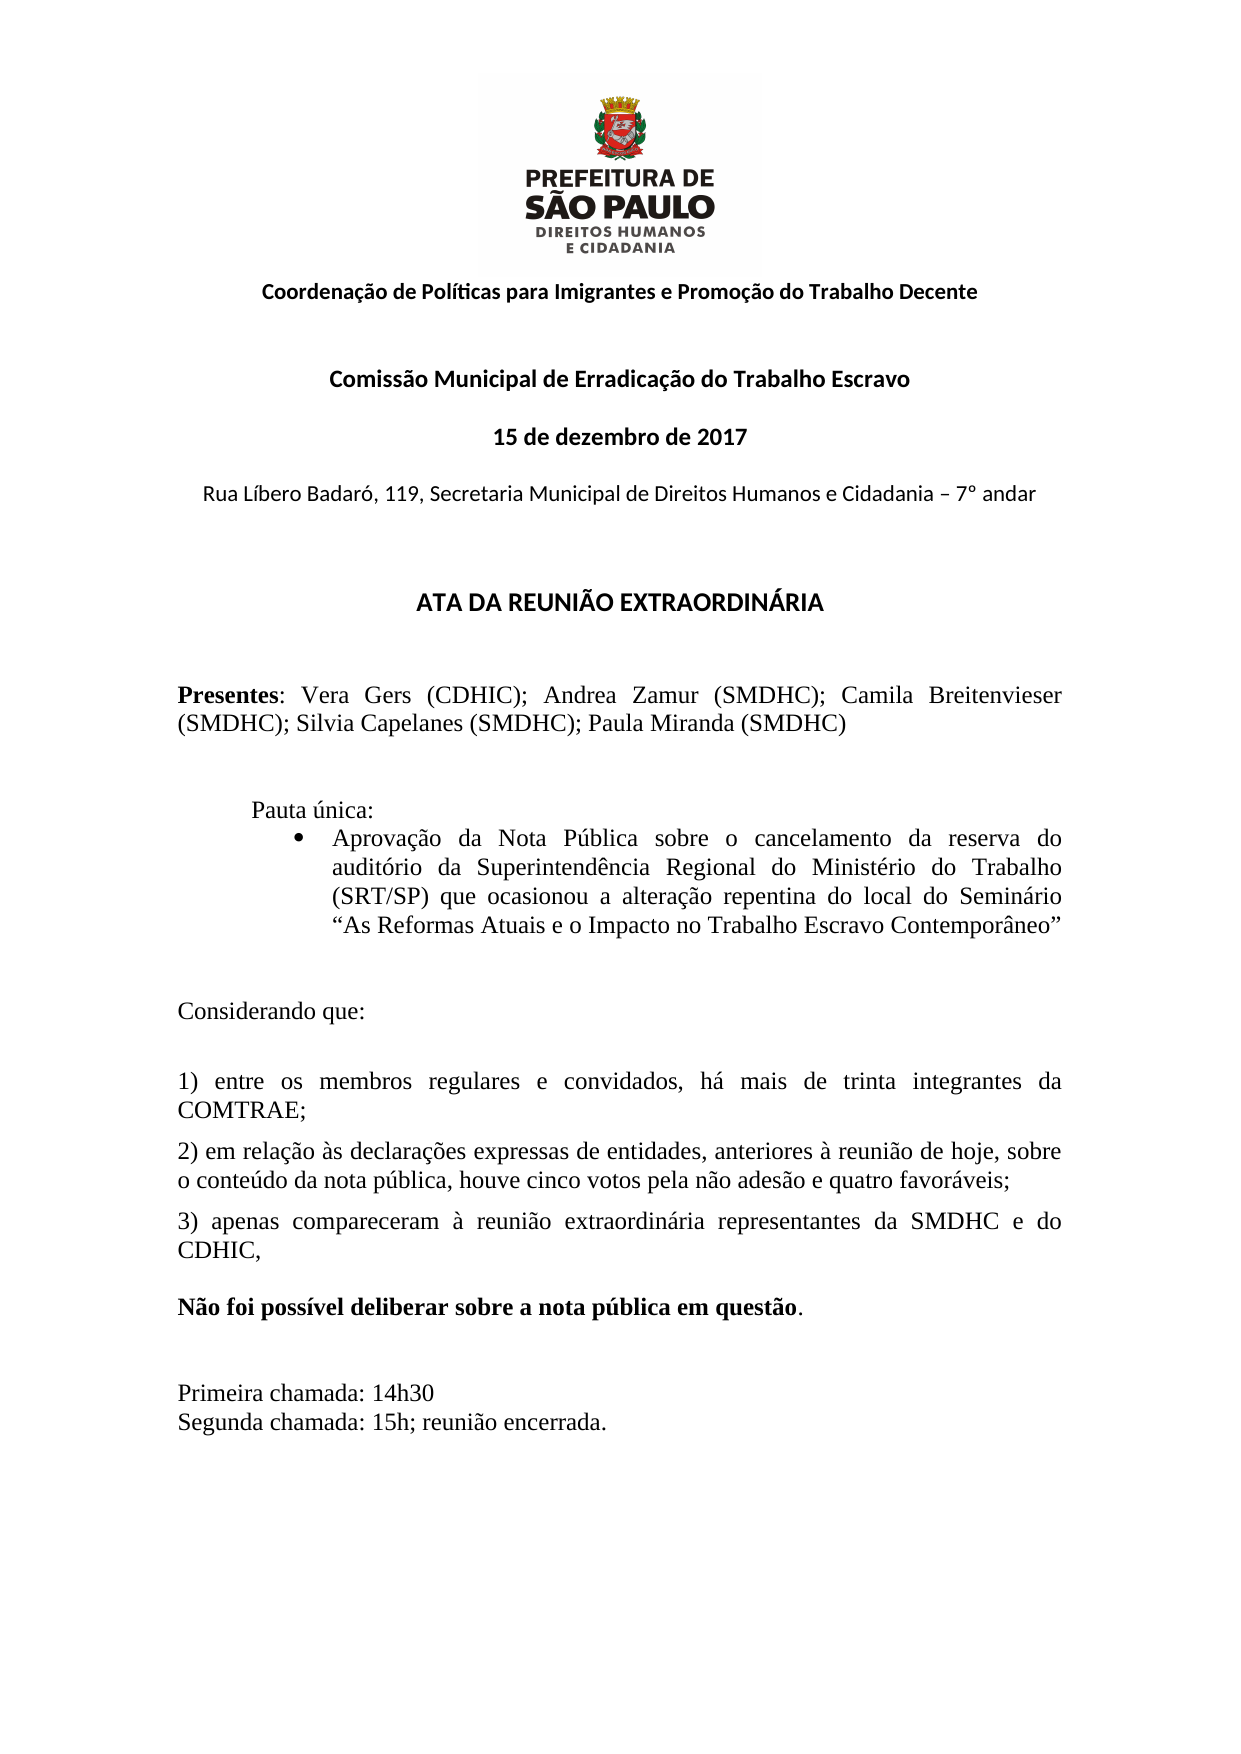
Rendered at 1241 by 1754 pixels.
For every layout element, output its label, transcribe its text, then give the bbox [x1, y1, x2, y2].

text Não foi possível deliberar sobre a nota pública em questão. [177, 1292, 1063, 1321]
text 1) entre os membros regulares e convidados, há mais de trinta integrantes da COMTRAE; [177, 1066, 1063, 1123]
text 15 de dezembro de 2017 [177, 421, 1063, 452]
text ATA DA REUNIÃO EXTRAORDINÁRIA [177, 585, 1063, 618]
text Considerando que: [177, 996, 1063, 1025]
picture [478, 73, 762, 277]
text Segunda chamada: 15h; reunião encerrada. [177, 1407, 1063, 1436]
text 2) em relação às declarações expressas de entidades, anteriores à reunião de hoje, sobre o conteúdo da nota pública, houve cinco votos pela não adesão e quatro favoráveis; [177, 1136, 1063, 1193]
text Primeira chamada: 14h30 [177, 1378, 1063, 1407]
text Rua Líbero Badaró, 119, Secretaria Municipal de Direitos Humanos e Cidadania – 7º andar [177, 479, 1063, 508]
text Comissão Municipal de Erradicação do Trabalho Escravo [177, 363, 1063, 394]
text 3) apenas compareceram à reunião extraordinária representantes da SMDHC e do CDHIC, [177, 1206, 1063, 1263]
text Presentes: Vera Gers (CDHIC); Andrea Zamur (SMDHC); Camila Breitenvieser (SMDHC); Silvia Capelanes (SMDHC); Paula Miranda (SMDHC) [177, 680, 1063, 737]
text Pauta única: [177, 795, 1063, 823]
list Aprovação da Nota Pública sobre o cancelamento da reserva do auditório da Superintendência Regional do Ministério do Trabalho (SRT/SP) que ocasionou a alteração repentina do local do Seminário “As Reformas Atuais e o Impacto no Trabalho Escravo Contemporâneo” [294, 823, 1063, 938]
